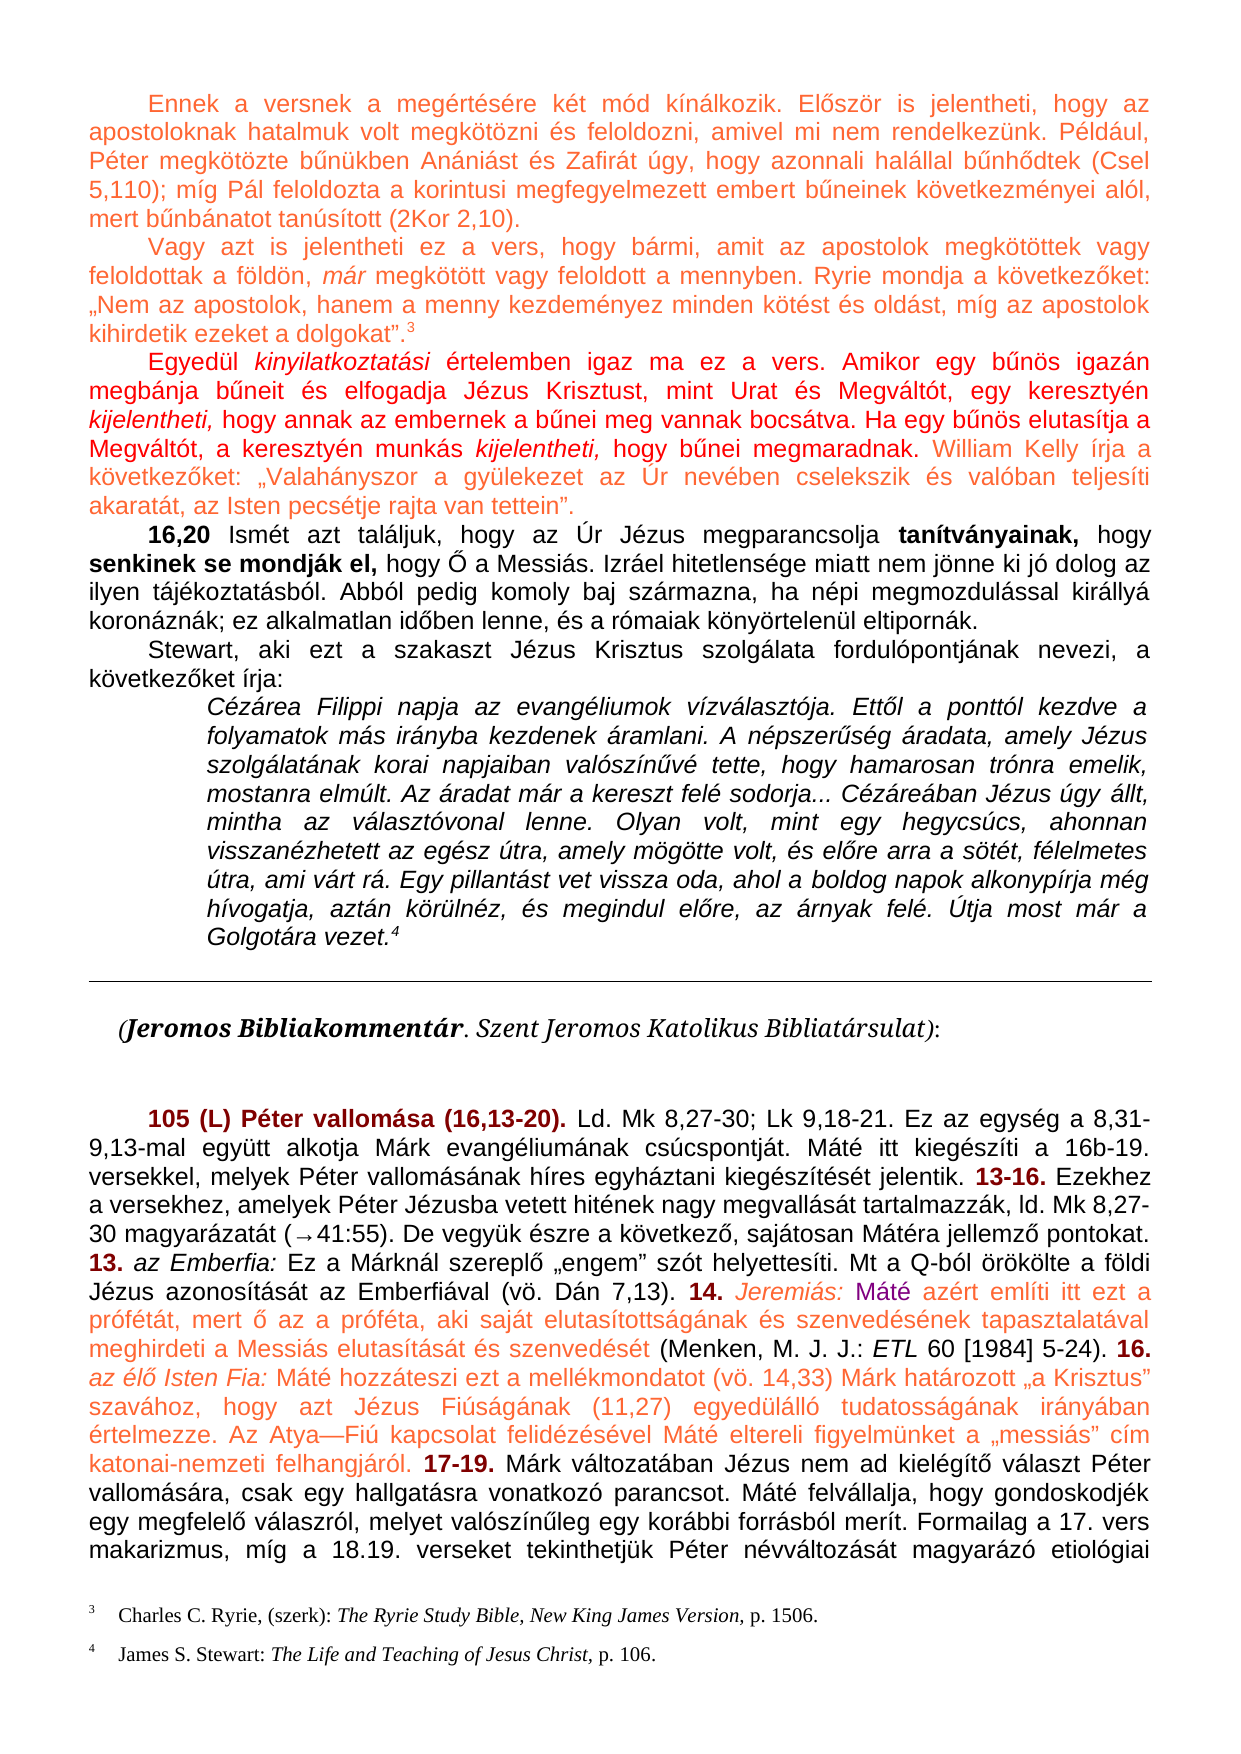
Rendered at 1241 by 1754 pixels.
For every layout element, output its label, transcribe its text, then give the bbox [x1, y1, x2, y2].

text Cézárea Filippi napja az evangéliumok vízválasztója. Ettől a ponttól kezdve a folyamatok más irányba kezdenek áramlani. A népszerűség áradata, amely Jézus szolgálatának korai napjaiban valószínűvé tette, hogy hamarosan trónra emelik, mostanra elmúlt. Az áradat már a kereszt felé sodorja... Cézáreában Jézus úgy állt, mintha az választóvonal lenne. Olyan volt, mint egy hegycsúcs, ahonnan visszanézhetett az egész útra, amely mögötte volt, és előre arra a sötét, félelmetes útra, ami várt rá. Egy pillantást vet vissza oda, ahol a boldog napok alkonypírja még hívogatja, aztán körülnéz, és megindul előre, az árnyak felé. Útja most már a Golgotára vezet. [207, 692, 1152, 951]
text (Jeromos Bibliakommentár. Szent Jeromos Katolikus Bibliatársulat): [88, 982, 1152, 1074]
text Egyedül kinyilatkoztatási értelemben igaz ma ez a vers. Amikor egy bűnös igazán megbánja bűneit és elfogadja Jézus Krisztust, mint Urat és Megváltót, egy keresztyén kijelentheti, hogy annak az embernek a bűnei meg vannak bocsátva. Ha egy bűnös elutasítja a Megváltót, a keresztyén munkás kijelentheti, hogy bűnei megmaradnak. William Kelly írja a következőket: „Valahányszor a gyülekezet az Úr nevében cselekszik és valóban teljesíti akaratát, az Isten pecsétje rajta van tettein”. [88, 347, 1152, 520]
text 105 (L) Péter vallomása (16,13-20). Ld. Mk 8,27-30; Lk 9,18-21. Ez az egység a 8,31-9,13-mal együtt alkotja Márk evangéliumának csúcspontját. Máté itt kiegészíti a 16b-19. versekkel, melyek Péter vallomásának híres egyháztani kiegészítését jelentik. 13-16. Ezekhez a versekhez, amelyek Péter Jézusba vetett hitének nagy megvallását tartalmazzák, ld. Mk 8,27-30 magyarázatát (→41:55). De vegyük észre a következő, sajátosan Mátéra jellemző pontokat. 13. az Emberfia: Ez a Márknál szereplő „engem” szót helyettesíti. Mt a Q-ból örökölte a földi Jézus azonosítását az Emberfiával (vö. Dán 7,13). 14. Jeremiás: Máté azért említi itt ezt a prófétát, mert ő az a próféta, aki saját elutasítottságának és szenvedésének tapasztalatával meghirdeti a Messiás elutasítását és szenvedését (Menken, M. J. J.: ETL 60 [1984] 5-24). 16. az élő Isten Fia: Máté hozzáteszi ezt a mellékmondatot (vö. 14,33) Márk határozott „a Krisztus” szavához, hogy azt Jézus Fiúságának (11,27) egyedülálló tudatosságának irányában értelmezze. Az Atya—Fiú kapcsolat felidézésével Máté eltereli figyelmünket a „messiás” cím katonai-nemzeti felhangjáról. 17-19. Márk változatában Jézus nem ad kielégítő választ Péter vallomására, csak egy hallgatásra vonatkozó parancsot. Máté felvállalja, hogy gondoskodjék egy megfelelő válaszról, melyet valószínűleg egy korábbi forrásból merít. Formailag a 17. vers makarizmus, míg a 18.19. verseket tekinthetjük Péter névváltozását magyarázó etiológiai [88, 1104, 1152, 1564]
text 16,20 Ismét azt találjuk, hogy az Úr Jézus megparancsolja tanítványainak, hogy senkinek se mondják el, hogy Ő a Messiás. Izráel hitetlensége miatt nem jönne ki jó dolog az ilyen tájékoztatásból. Abból pedig komoly baj származna, ha népi megmozdulással királlyá koronáznák; ez alkalmatlan időben lenne, és a rómaiak könyörtelenül eltipornák. [88, 520, 1152, 635]
text Ennek a versnek a megértésére két mód kínálkozik. Először is jelentheti, hogy az apostoloknak hatalmuk volt megkötözni és feloldozni, amivel mi nem rendelkezünk. Például, Péter megkötözte bűnükben Anániást és Zafirát úgy, hogy azonnali halállal bűnhődtek (Csel 5,110); míg Pál feloldozta a korintusi megfegyelmezett embert bűneinek következményei alól, mert bűnbánatot tanúsított (2Kor 2,10). [88, 88, 1152, 232]
text Vagy azt is jelentheti ez a vers, hogy bármi, amit az apostolok megkötöttek vagy feloldottak a földön, már megkötött vagy feloldott a mennyben. Ryrie mondja a következőket: „Nem az apostolok, hanem a menny kezdeményez minden kötést és oldást, míg az apostolok kihirdetik ezeket a dolgokat”. [88, 232, 1152, 347]
text Charles C. Ryrie, (szerk): The Ryrie Study Bible, New King James Version, p. 1506. [88, 1602, 1152, 1627]
text Stewart, aki ezt a szakaszt Jézus Krisztus szolgálata fordulópontjának nevezi, a következőket írja: [88, 635, 1152, 692]
text James S. Stewart: The Life and Teaching of Jesus Christ, p. 106. [88, 1641, 1152, 1665]
